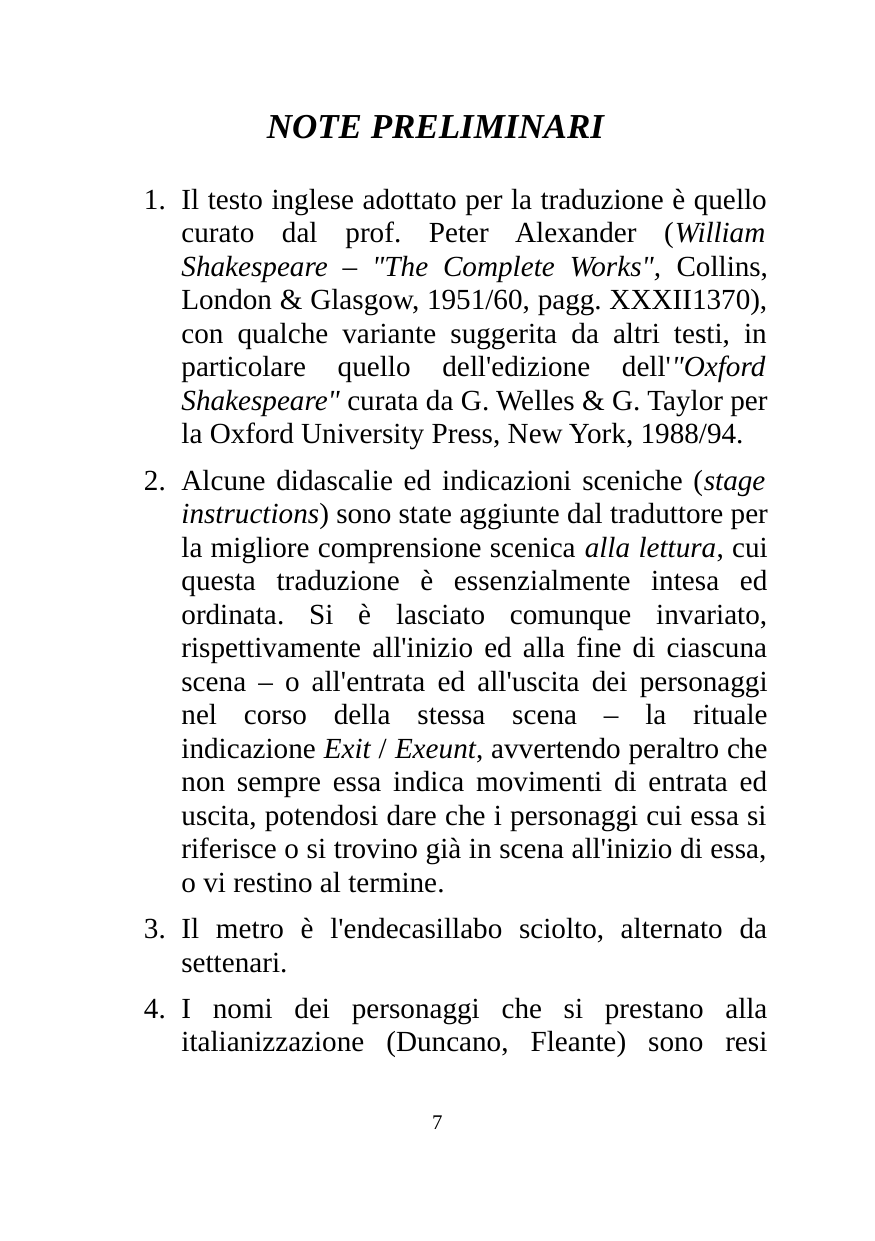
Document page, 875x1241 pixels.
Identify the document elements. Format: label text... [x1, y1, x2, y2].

list Il testo inglese adottato per la traduzione è quello curato dal prof. Peter Alexander (William Shakespeare – "The Complete Works", Collins, London & Glasgow, 1951/60, pagg. XXXII1370), con qualche variante suggerita da altri testi, in particolare quello dell'edizione dell'"Oxford Shakespeare" curata da G. Welles & G. Taylor per la Oxford University Press, New York, 1988/94. [144, 182, 768, 450]
list Il metro è l'endecasillabo sciolto, alternato da settenari. [144, 911, 768, 978]
list Alcune didascalie ed indicazioni sceniche (stage instructions) sono state aggiunte dal traduttore per la migliore comprensione scenica alla lettura, cui questa traduzione è essenzialmente intesa ed ordinata. Si è lasciato comunque invariato, rispettivamente all'inizio ed alla fine di ciascuna scena – o all'entrata ed all'uscita dei personaggi nel corso della stessa scena – la rituale indicazione Exit / Exeunt, avvertendo peraltro che non sempre essa indica movimenti di entrata ed uscita, potendosi dare che i personaggi cui essa si riferisce o si trovino già in scena all'inizio di essa, o vi restino al termine. [144, 463, 768, 899]
list I nomi dei personaggi che si prestano alla italianizzazione (Duncano, Fleante) sono resi [144, 991, 768, 1058]
subtitle NOTE PRELIMINARI [106, 106, 768, 146]
